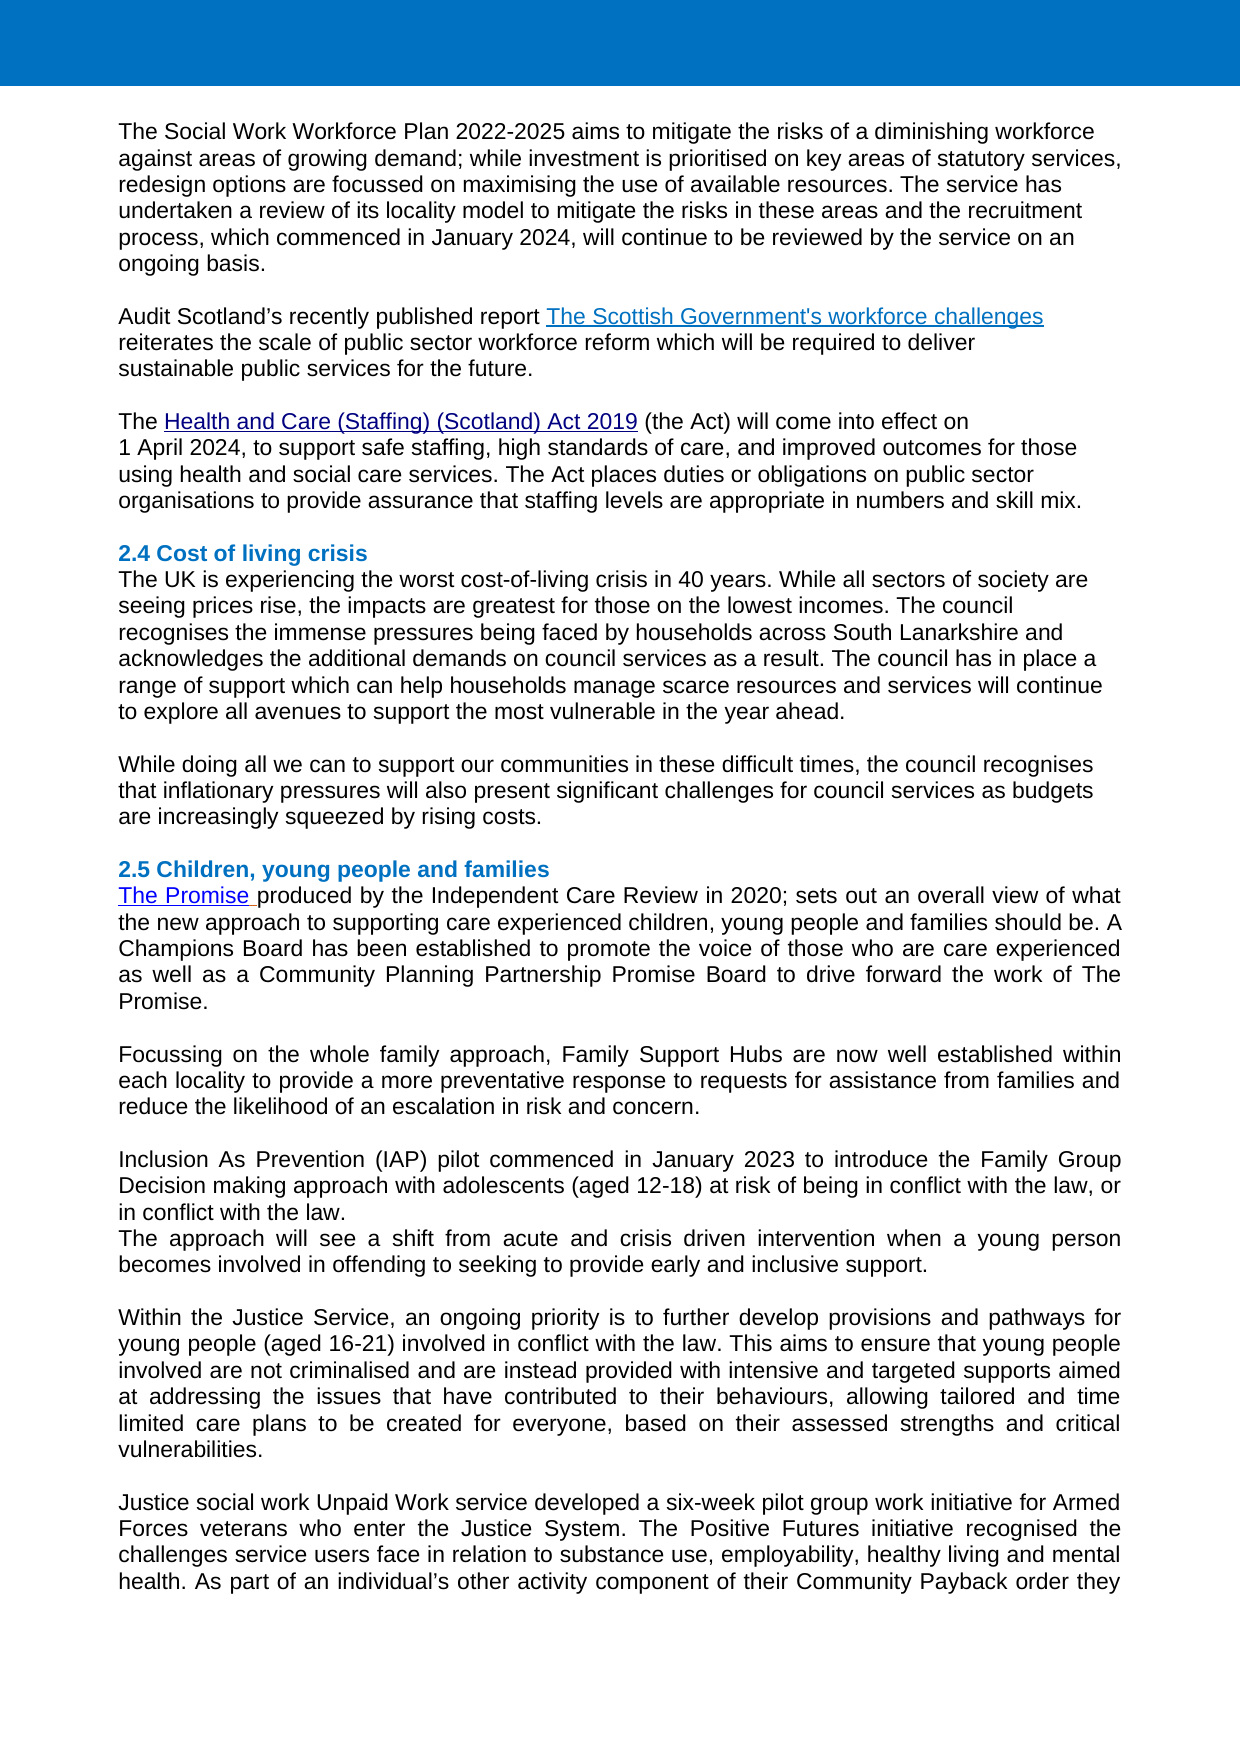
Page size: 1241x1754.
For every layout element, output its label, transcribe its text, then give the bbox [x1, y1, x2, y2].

text Justice social work Unpaid Work service developed a six-week pilot group work initiative for Armed Forces veterans who enter the Justice System. The Positive Futures initiative recognised the challenges service users face in relation to substance use, employability, healthy living and mental health. As part of an individual’s other activity component of their Community Payback order they [118, 1488, 1122, 1594]
text The Social Work Workforce Plan 2022-2025 aims to mitigate the risks of a diminishing workforce against areas of growing demand; while investment is prioritised on key areas of statutory services, redesign options are focussed on maximising the use of available resources. The service has undertaken a review of its locality model to mitigate the risks in these areas and the recruitment process, which commenced in January 2024, will continue to be reviewed by the service on an ongoing basis. [118, 118, 1122, 276]
text The Promise produced by the Independent Care Review in 2020; sets out an overall view of what the new approach to supporting care experienced children, young people and families should be. A Champions Board has been established to promote the voice of those who are care experienced as well as a Community Planning Partnership Promise Board to drive forward the work of The Promise. [118, 882, 1122, 1014]
text The approach will see a shift from acute and crisis driven intervention when a young person becomes involved in offending to seeking to provide early and inclusive support. [118, 1225, 1122, 1278]
text Focussing on the whole family approach, Family Support Hubs are now well established within each locality to provide a more preventative response to requests for assistance from families and reduce the likelihood of an escalation in risk and concern. [118, 1041, 1122, 1119]
text The Health and Care (Staffing) (Scotland) Act 2019 (the Act) will come into effect on 1 April 2024, to support safe staffing, high standards of care, and improved outcomes for those using health and social care services. The Act places duties or obligations on public sector organisations to provide assurance that staffing levels are appropriate in numbers and skill mix. [118, 408, 1122, 513]
text Within the Justice Service, an ongoing priority is to further develop provisions and pathways for young people (aged 16-21) involved in conflict with the law. This aims to ensure that young people involved are not criminalised and are instead provided with intensive and targeted supports aimed at addressing the issues that have contributed to their behaviours, allowing tailored and time limited care plans to be created for everyone, based on their assessed strengths and critical vulnerabilities. [118, 1304, 1122, 1462]
text The UK is experiencing the worst cost-of-living crisis in 40 years. While all sectors of society are seeing prices rise, the impacts are greatest for those on the lowest incomes. The council recognises the immense pressures being faced by households across South Lanarkshire and acknowledges the additional demands on council services as a result. The council has in place a range of support which can help households manage scarce resources and services will continue to explore all avenues to support the most vulnerable in the year ahead. [118, 566, 1122, 724]
text 2.4 Cost of living crisis [118, 540, 1122, 566]
text Audit Scotland’s recently published report The Scottish Government's workforce challenges reiterates the scale of public sector workforce reform which will be required to deliver sustainable public services for the future. [118, 303, 1122, 382]
text Inclusion As Prevention (IAP) pilot commenced in January 2023 to introduce the Family Group Decision making approach with adolescents (aged 12-18) at risk of being in conflict with the law, or in conflict with the law. [118, 1146, 1122, 1225]
text 2.5 Children, young people and families [118, 856, 1122, 882]
text While doing all we can to support our communities in these difficult times, the council recognises that inflationary pressures will also present significant challenges for council services as budgets are increasingly squeezed by rising costs. [118, 751, 1122, 830]
